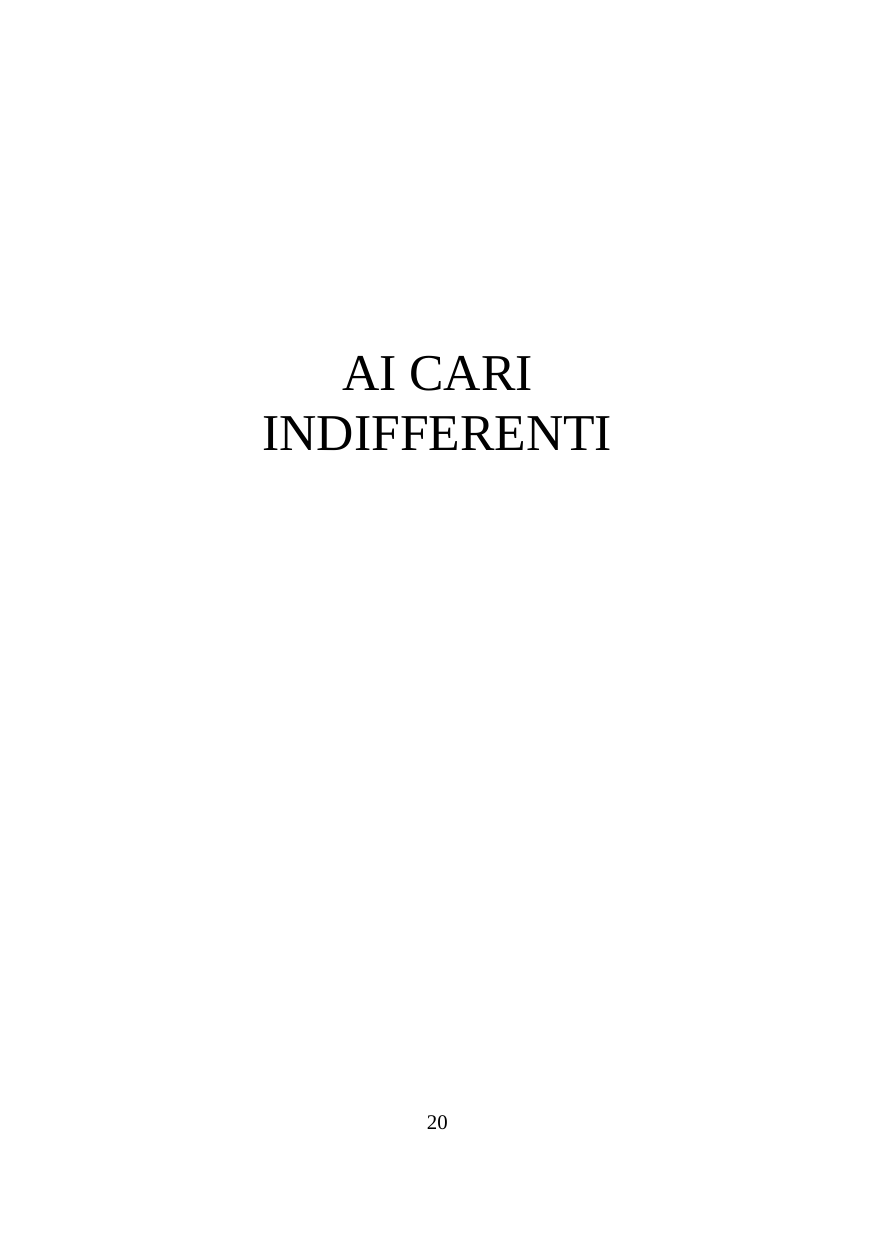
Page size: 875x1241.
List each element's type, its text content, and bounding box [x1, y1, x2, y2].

text AI CARI INDIFFERENTI [106, 342, 768, 461]
